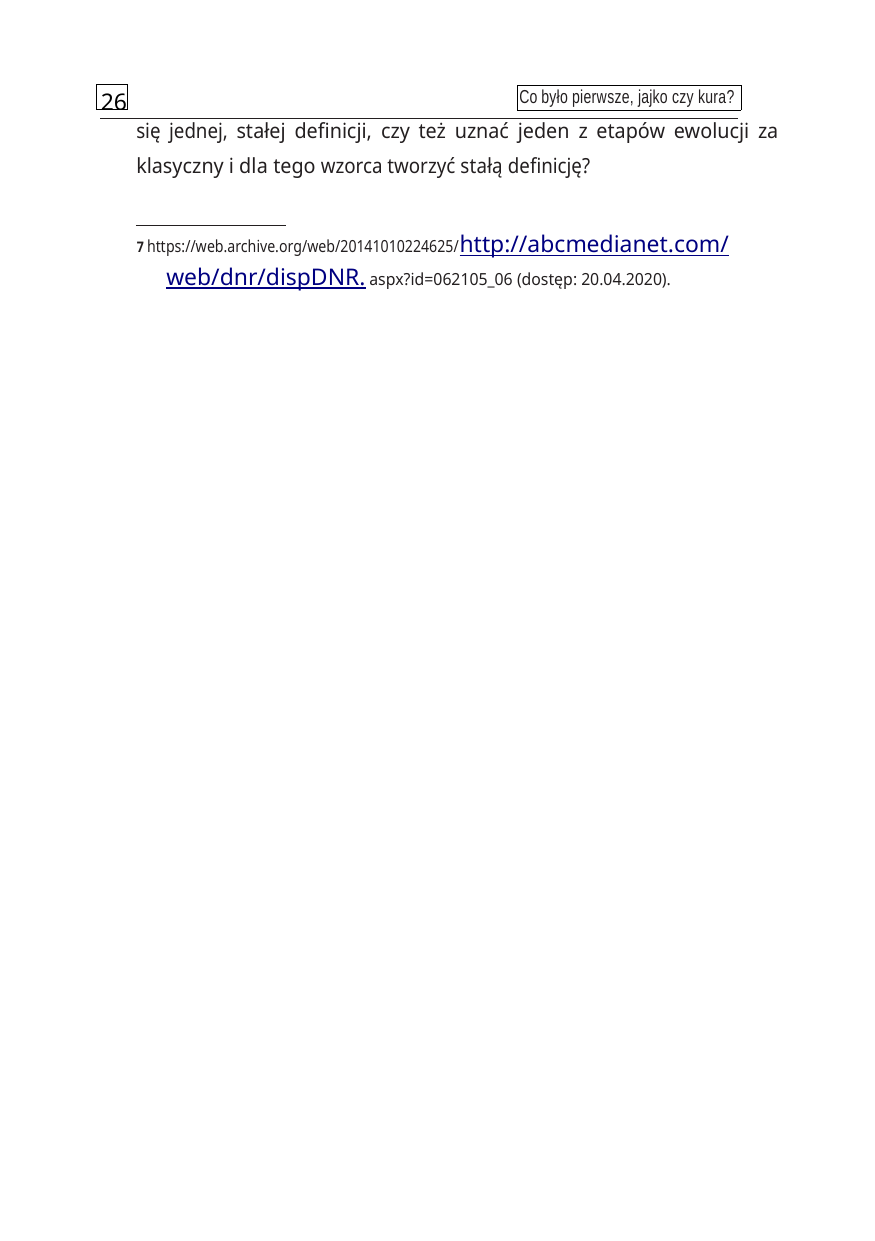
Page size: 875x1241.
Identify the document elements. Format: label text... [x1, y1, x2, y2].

text Teoretycy muszą zająć stanowisko wobec podstawowego pytania, jak opi- sywać gatunek. Czy przyjąć, że podlega ciągłym zmianom i wymyka się jednej, stałej definicji, czy też uznać jeden z etapów ewolucji za klasyczny i dla tego wzorca tworzyć stałą definicję? [136, 117, 779, 179]
text 7 https://web.archive.org/web/20141010224625/http://abcmedianet.com/web/dnr/dispDNR. aspx?id=062105_06 (dostęp: 20.04.2020). [137, 228, 791, 292]
